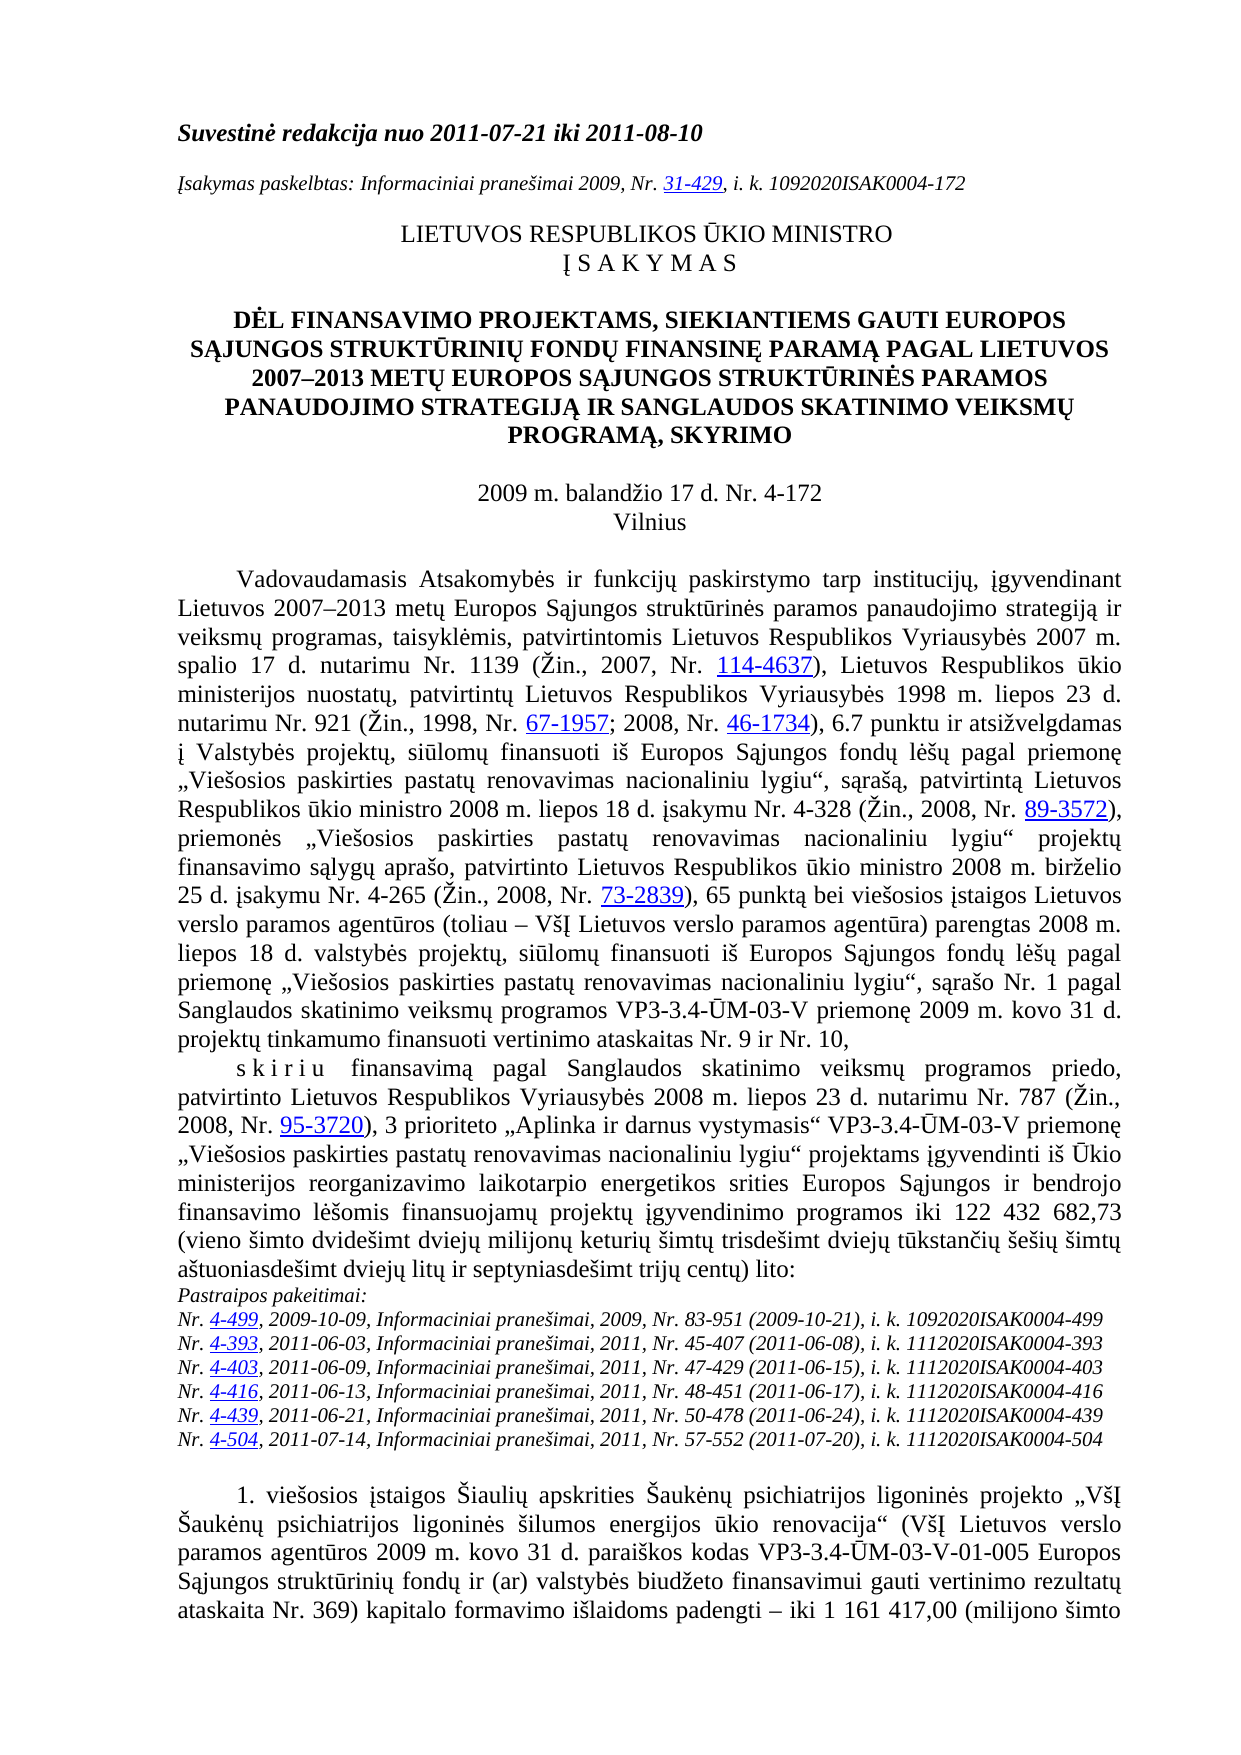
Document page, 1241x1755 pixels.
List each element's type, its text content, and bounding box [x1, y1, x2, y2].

text 1. viešosios įstaigos Šiaulių apskrities Šaukėnų psichiatrijos ligoninės projekto „VšĮ Šaukėnų psichiatrijos ligoninės šilumos energijos ūkio renovacija“ (VšĮ Lietuvos verslo paramos agentūros 2009 m. kovo 31 d. paraiškos kodas VP3-3.4-ŪM-03-V-01-005 Europos Sąjungos struktūrinių fondų ir (ar) valstybės biudžeto finansavimui gauti vertinimo rezultatų ataskaita Nr. 369) kapitalo formavimo išlaidoms padengti – iki 1 161 417,00 (milijono šimto [177, 1480, 1122, 1624]
text Nr. 4-416, 2011-06-13, Informaciniai pranešimai, 2011, Nr. 48-451 (2011-06-17), i. k. 1112020ISAK0004-416 [177, 1379, 1122, 1403]
text skiriu finansavimą pagal Sanglaudos skatinimo veiksmų programos priedo, patvirtinto Lietuvos Respublikos Vyriausybės 2008 m. liepos 23 d. nutarimu Nr. 787 (Žin., 2008, Nr. 95-3720), 3 prioriteto „Aplinka ir darnus vystymasis“ VP3-3.4-ŪM-03-V priemonę „Viešosios paskirties pastatų renovavimas nacionaliniu lygiu“ projektams įgyvendinti iš Ūkio ministerijos reorganizavimo laikotarpio energetikos srities Europos Sąjungos ir bendrojo finansavimo lėšomis finansuojamų projektų įgyvendinimo programos iki 122 432 682,73 (vieno šimto dvidešimt dviejų milijonų keturių šimtų trisdešimt dviejų tūkstančių šešių šimtų aštuoniasdešimt dviejų litų ir septyniasdešimt trijų centų) lito: [177, 1053, 1122, 1283]
text Nr. 4-504, 2011-07-14, Informaciniai pranešimai, 2011, Nr. 57-552 (2011-07-20), i. k. 1112020ISAK0004-504 [177, 1427, 1122, 1451]
text Įsakymas paskelbtas: Informaciniai pranešimai 2009, Nr. 31-429, i. k. 1092020ISAK0004-172 [177, 171, 1122, 195]
text Nr. 4-499, 2009-10-09, Informaciniai pranešimai, 2009, Nr. 83-951 (2009-10-21), i. k. 1092020ISAK0004-499 [177, 1307, 1122, 1331]
text LIETUVOS RESPUBLIKOS ŪKIO MINISTRO [177, 219, 1122, 248]
text 2009 m. balandžio 17 d. Nr. 4-172 [177, 478, 1122, 507]
text Nr. 4-393, 2011-06-03, Informaciniai pranešimai, 2011, Nr. 45-407 (2011-06-08), i. k. 1112020ISAK0004-393 [177, 1331, 1122, 1355]
text Suvestinė redakcija nuo 2011-07-21 iki 2011-08-10 [177, 118, 1122, 147]
text Nr. 4-439, 2011-06-21, Informaciniai pranešimai, 2011, Nr. 50-478 (2011-06-24), i. k. 1112020ISAK0004-439 [177, 1403, 1122, 1427]
text ĮSAKYMAS [177, 248, 1122, 277]
text Pastraipos pakeitimai: [177, 1283, 1122, 1307]
text Vadovaudamasis Atsakomybės ir funkcijų paskirstymo tarp institucijų, įgyvendinant Lietuvos 2007–2013 metų Europos Sąjungos struktūrinės paramos panaudojimo strategiją ir veiksmų programas, taisyklėmis, patvirtintomis Lietuvos Respublikos Vyriausybės 2007 m. spalio 17 d. nutarimu Nr. 1139 (Žin., 2007, Nr. 114-4637), Lietuvos Respublikos ūkio ministerijos nuostatų, patvirtintų Lietuvos Respublikos Vyriausybės 1998 m. liepos 23 d. nutarimu Nr. 921 (Žin., 1998, Nr. 67-1957; 2008, Nr. 46-1734), 6.7 punktu ir atsižvelgdamas į Valstybės projektų, siūlomų finansuoti iš Europos Sąjungos fondų lėšų pagal priemonę „Viešosios paskirties pastatų renovavimas nacionaliniu lygiu“, sąrašą, patvirtintą Lietuvos Respublikos ūkio ministro 2008 m. liepos 18 d. įsakymu Nr. 4-328 (Žin., 2008, Nr. 89-3572), priemonės „Viešosios paskirties pastatų renovavimas nacionaliniu lygiu“ projektų finansavimo sąlygų aprašo, patvirtinto Lietuvos Respublikos ūkio ministro 2008 m. birželio 25 d. įsakymu Nr. 4-265 (Žin., 2008, Nr. 73-2839), 65 punktą bei viešosios įstaigos Lietuvos verslo paramos agentūros (toliau – VšĮ Lietuvos verslo paramos agentūra) parengtas 2008 m. liepos 18 d. valstybės projektų, siūlomų finansuoti iš Europos Sąjungos fondų lėšų pagal priemonę „Viešosios paskirties pastatų renovavimas nacionaliniu lygiu“, sąrašo Nr. 1 pagal Sanglaudos skatinimo veiksmų programos VP3-3.4-ŪM-03-V priemonę 2009 m. kovo 31 d. projektų tinkamumo finansuoti vertinimo ataskaitas Nr. 9 ir Nr. 10, [177, 564, 1122, 1053]
text DĖL FINANSAVIMO PROJEKTAMS, SIEKIANTIEMS GAUTI EUROPOS SĄJUNGOS STRUKTŪRINIŲ FONDŲ FINANSINĘ PARAMĄ PAGAL LIETUVOS 2007–2013 METŲ EUROPOS SĄJUNGOS STRUKTŪRINĖS PARAMOS PANAUDOJIMO STRATEGIJĄ IR SANGLAUDOS SKATINIMO VEIKSMŲ PROGRAMĄ, SKYRIMO [177, 305, 1122, 449]
text Nr. 4-403, 2011-06-09, Informaciniai pranešimai, 2011, Nr. 47-429 (2011-06-15), i. k. 1112020ISAK0004-403 [177, 1355, 1122, 1379]
text Vilnius [177, 507, 1122, 535]
